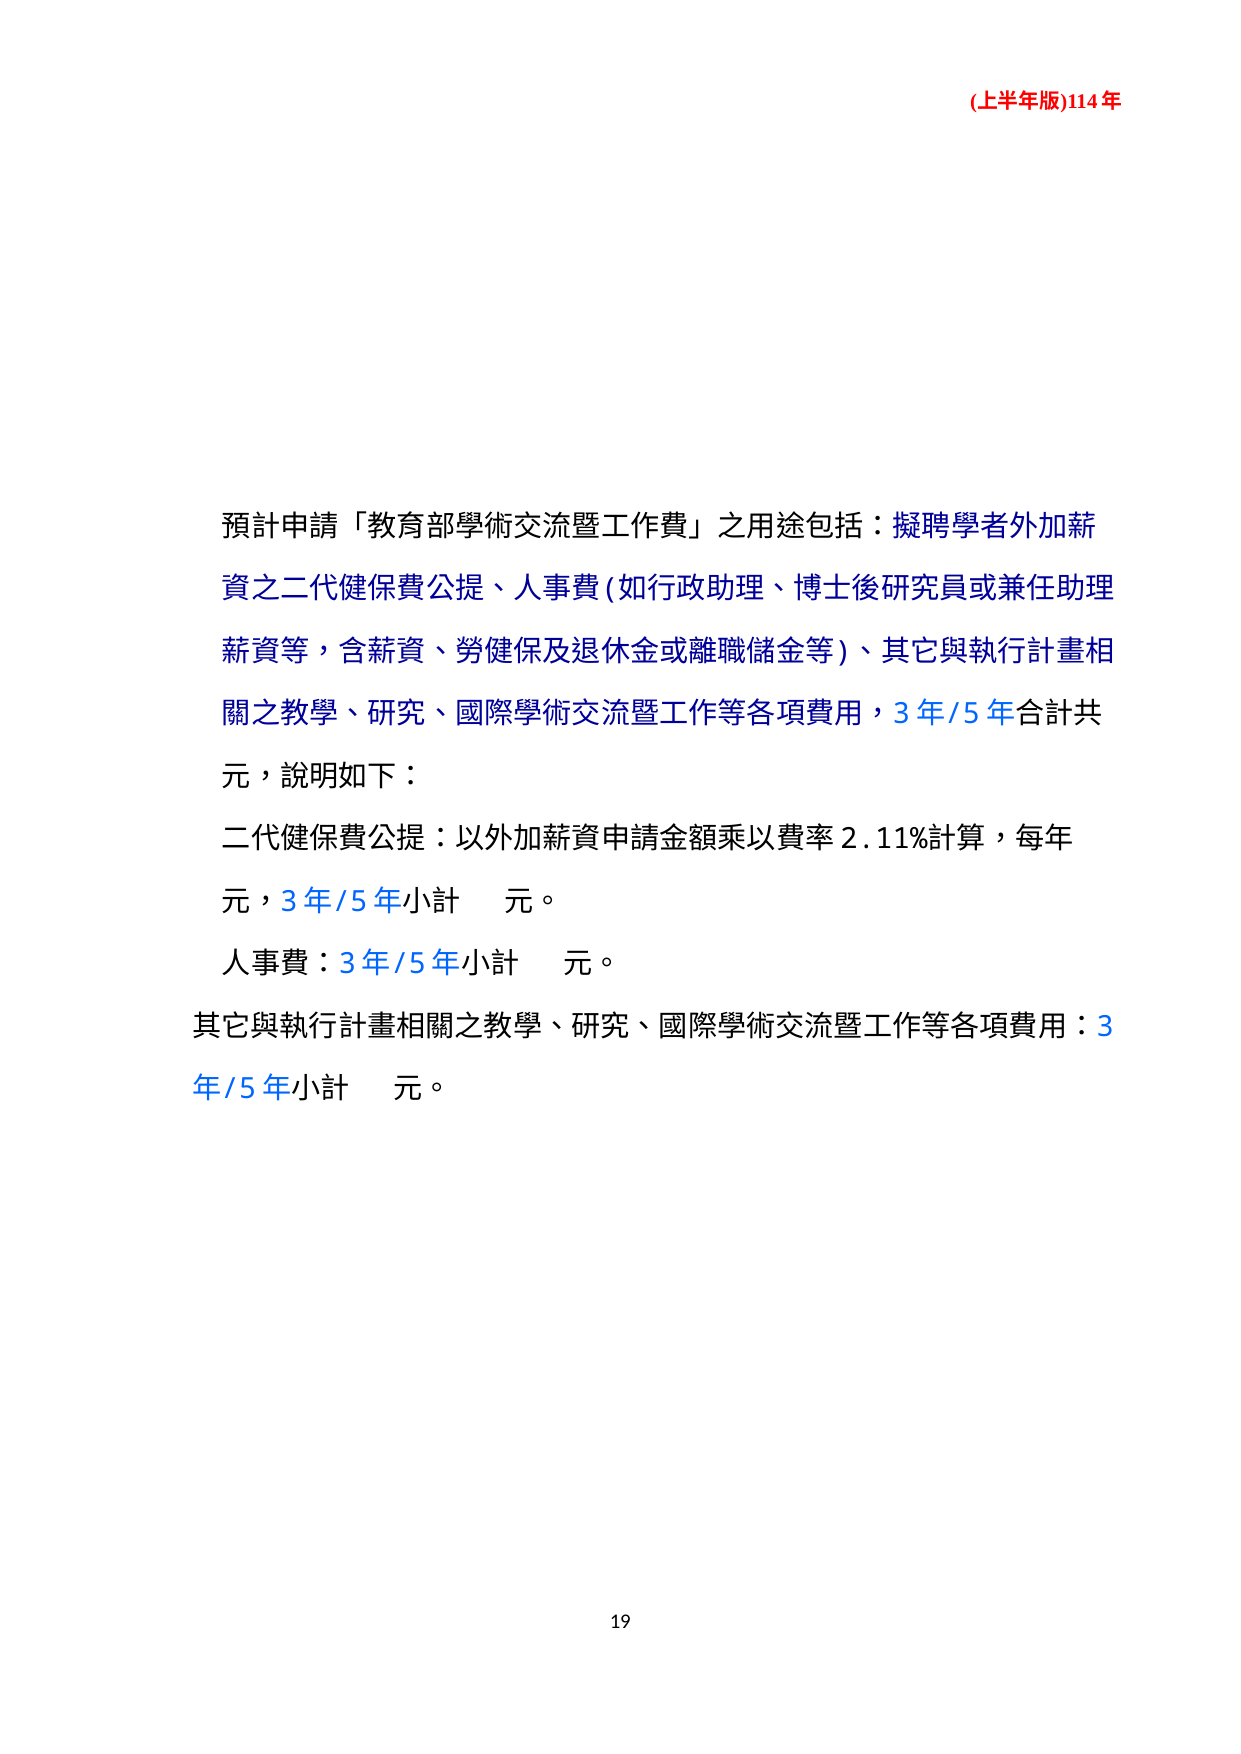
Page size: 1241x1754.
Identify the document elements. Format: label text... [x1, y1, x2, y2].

text 二代健保費公提：以外加薪資申請金額乘以費率2.11%計算，每年 元，3年/5年小計 元。 [222, 794, 1122, 919]
text 其它與執行計畫相關之教學、研究、國際學術交流暨工作等各項費用：3年/5年小計 元。 [192, 982, 1122, 1107]
text 人事費：3年/5年小計 元。 [222, 919, 1122, 982]
text 本案將依「教育部補(捐)助及委辦經費核撥結報作業要點」規定辦理，預計申請「教育部學術交流暨工作費」之用途包括：擬聘學者外加薪資之二代健保費公提、人事費(如行政助理、博士後研究員或兼任助理薪資等，含薪資、勞健保及退休金或離職儲金等)、其它與執行計畫相關之教學、研究、國際學術交流暨工作等各項費用，3年/5年合計共 元，說明如下： [222, 482, 1122, 794]
